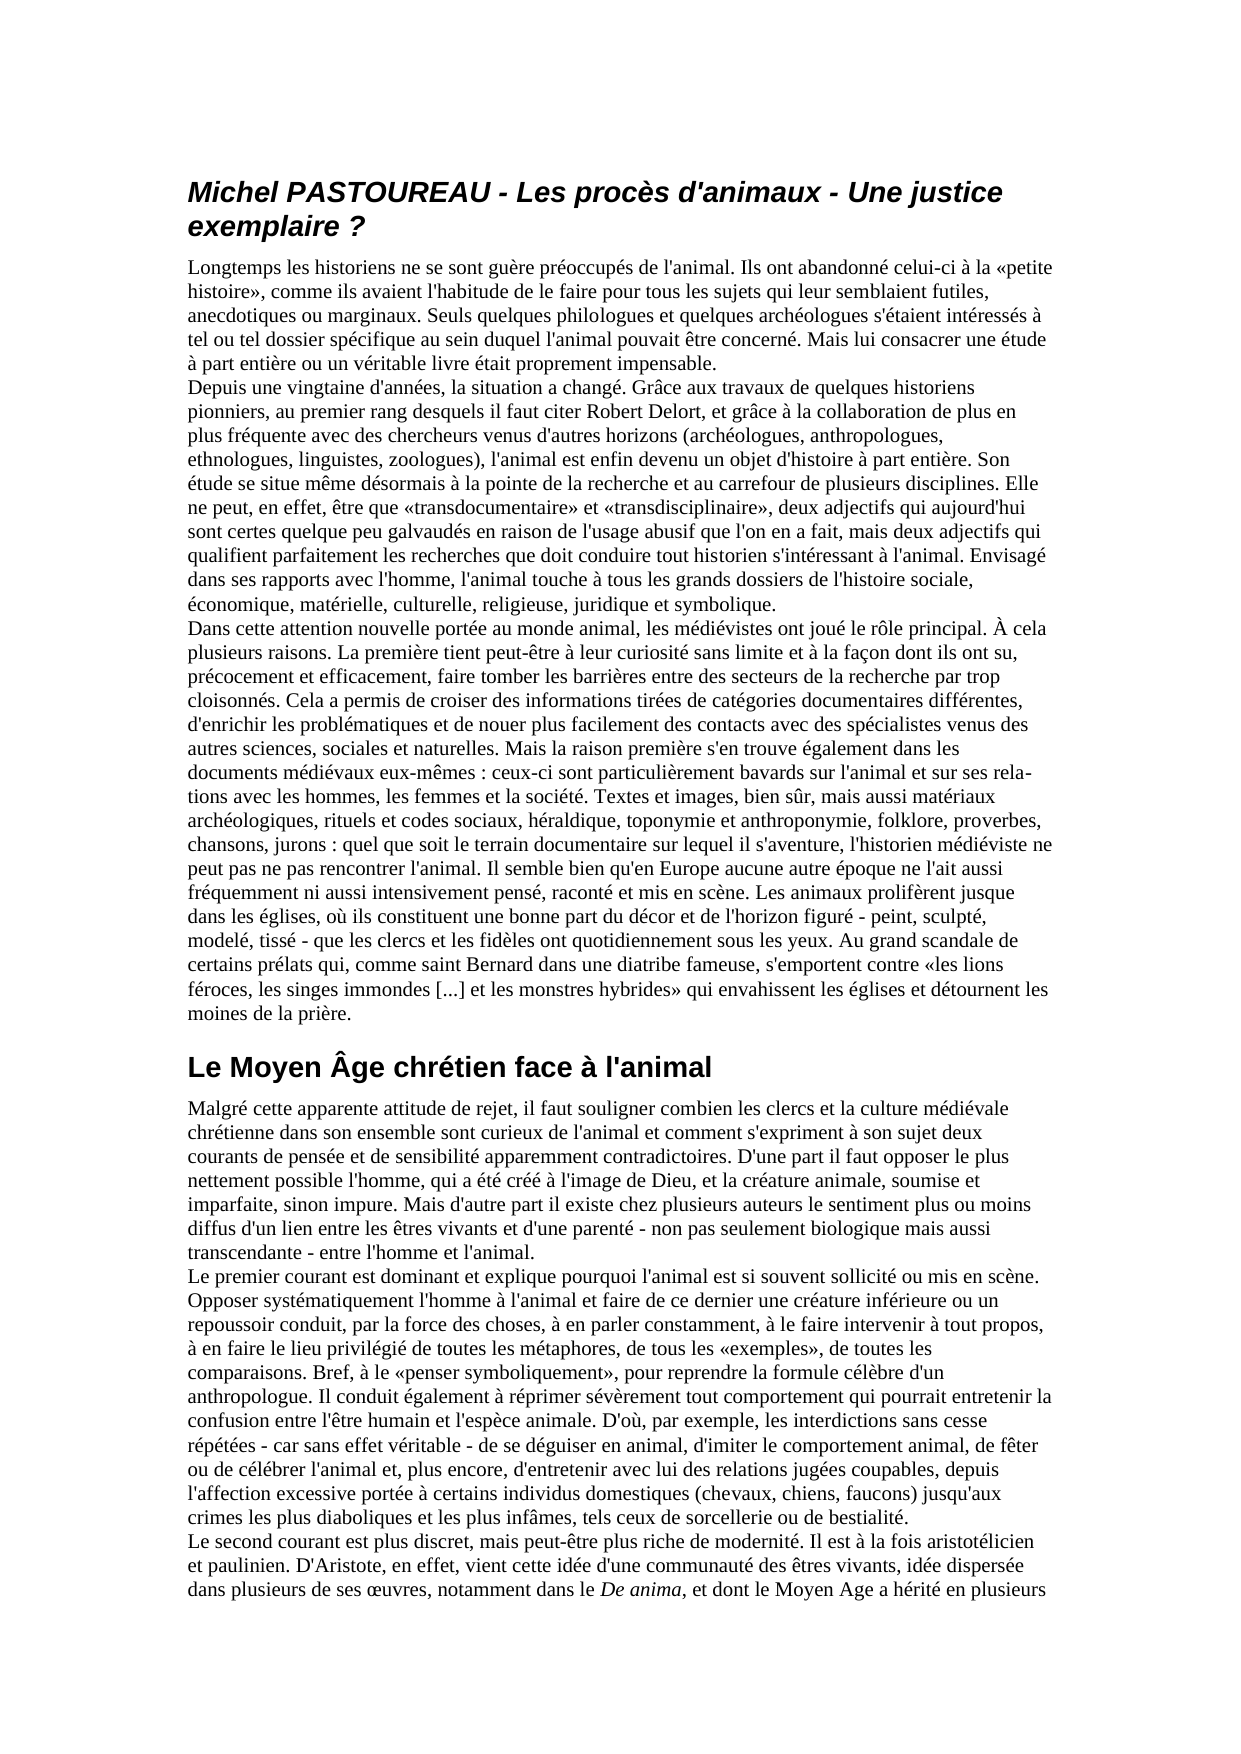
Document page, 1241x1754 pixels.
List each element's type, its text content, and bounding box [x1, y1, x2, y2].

text Le premier courant est dominant et explique pourquoi l'animal est si souvent sollicité ou mis en scène. Opposer systémati­quement l'homme à l'animal et faire de ce dernier une créature inférieure ou un repoussoir conduit, par la force des choses, à en parler constamment, à le faire intervenir à tout propos, à en faire le lieu privilégié de toutes les métaphores, de tous les «exemples», de toutes les comparaisons. Bref, à le «penser symboliquement», pour reprendre la formule célèbre d'un anthropologue. Il conduit également à réprimer sévèrement tout comportement qui pourrait entretenir la confusion entre l'être humain et l'espèce animale. D'où, par exemple, les interdictions sans cesse répétées - car sans effet véritable - de se déguiser en animal, d'imiter le comportement animal, de fêter ou de célébrer l'animal et, plus encore, d'entretenir avec lui des relations jugées coupables, depuis l'affection excessive portée à certains individus domestiques (che­vaux, chiens, faucons) jusqu'aux crimes les plus diaboliques et les plus infâmes, tels ceux de sorcellerie ou de bestialité. [187, 1264, 1053, 1529]
subtitle Le Moyen Âge chrétien face à l'animal [187, 1049, 1053, 1083]
text Depuis une vingtaine d'années, la situation a changé. Grâce aux travaux de quelques historiens pionniers, au premier rang des­quels il faut citer Robert Delort, et grâce à la collaboration de plus en plus fréquente avec des chercheurs venus d'autres horizons (archéologues, anthropologues, ethnologues, linguistes, zoo­logues), l'animal est enfin devenu un objet d'histoire à part entière. Son étude se situe même désormais à la pointe de la recherche et au carrefour de plusieurs disciplines. Elle ne peut, en effet, être que «transdocumentaire» et «transdisciplinaire», deux adjectifs qui aujourd'hui sont certes quelque peu galvaudés en rai­son de l'usage abusif que l'on en a fait, mais deux adjectifs qui qualifient parfaitement les recherches que doit conduire tout his­torien s'intéressant à l'animal. Envisagé dans ses rapports avec l'homme, l'animal touche à tous les grands dossiers de l'histoire sociale, économique, matérielle, culturelle, religieuse, juridique et symbolique. [187, 375, 1053, 616]
text Dans cette attention nouvelle portée au monde animal, les médiévistes ont joué le rôle principal. À cela plusieurs raisons. La première tient peut-être à leur curiosité sans limite et à la façon dont ils ont su, précocement et efficacement, faire tomber les bar­rières entre des secteurs de la recherche par trop cloisonnés. Cela a permis de croiser des informations tirées de catégories documen­taires différentes, d'enrichir les problématiques et de nouer plus facilement des contacts avec des spécialistes venus des autres sciences, sociales et naturelles. Mais la raison première s'en trouve également dans les documents médiévaux eux-mêmes : ceux-ci sont particulièrement bavards sur l'animal et sur ses rela­tions avec les hommes, les femmes et la société. Textes et images, bien sûr, mais aussi matériaux archéologiques, rituels et codes sociaux, héraldique, toponymie et anthroponymie, folklore, pro­verbes, chansons, jurons : quel que soit le terrain documentaire sur lequel il s'aventure, l'historien médiéviste ne peut pas ne pas rencontrer l'animal. Il semble bien qu'en Europe aucune autre époque ne l'ait aussi fréquemment ni aussi intensivement pensé, raconté et mis en scène. Les animaux prolifèrent jusque dans les églises, où ils constituent une bonne part du décor et de l'horizon figuré - peint, sculpté, modelé, tissé - que les clercs et les fidèles ont quotidiennement sous les yeux. Au grand scandale de certains prélats qui, comme saint Bernard dans une diatribe fameuse, s'emportent contre «les lions féroces, les singes immondes [...] et les monstres hybrides» qui envahissent les églises et détournent les moines de la prière. [187, 616, 1053, 1024]
text Longtemps les historiens ne se sont guère préoccupés de l'ani­mal. Ils ont abandonné celui-ci à la «petite histoire», comme ils avaient l'habitude de le faire pour tous les sujets qui leur sem­blaient futiles, anecdotiques ou marginaux. Seuls quelques philo­logues et quelques archéologues s'étaient intéressés à tel ou tel dossier spécifique au sein duquel l'animal pouvait être concerné. Mais lui consacrer une étude à part entière ou un véritable livre était proprement impensable. [187, 254, 1053, 375]
text Malgré cette apparente attitude de rejet, il faut souligner com­bien les clercs et la culture médiévale chrétienne dans son ensemble sont curieux de l'animal et comment s'expriment à son sujet deux courants de pensée et de sensibilité apparemment contradictoires. D'une part il faut opposer le plus nettement pos­sible l'homme, qui a été créé à l'image de Dieu, et la créature ani­male, soumise et imparfaite, sinon impure. Mais d'autre part il existe chez plusieurs auteurs le sentiment plus ou moins diffus d'un lien entre les êtres vivants et d'une parenté - non pas seule­ment biologique mais aussi transcendante - entre l'homme et l'animal. [187, 1096, 1053, 1264]
text Le second courant est plus discret, mais peut-être plus riche de modernité. Il est à la fois aristotélicien et paulinien. D'Aristote, en effet, vient cette idée d'une communauté des êtres vivants, idée dispersée dans plusieurs de ses œuvres, notamment dans le De anima, et dont le Moyen Age a hérité en plusieurs [187, 1529, 1053, 1601]
subtitle Michel PASTOUREAU - Les procès d'animaux - Une justice exemplaire ? [187, 175, 1053, 242]
